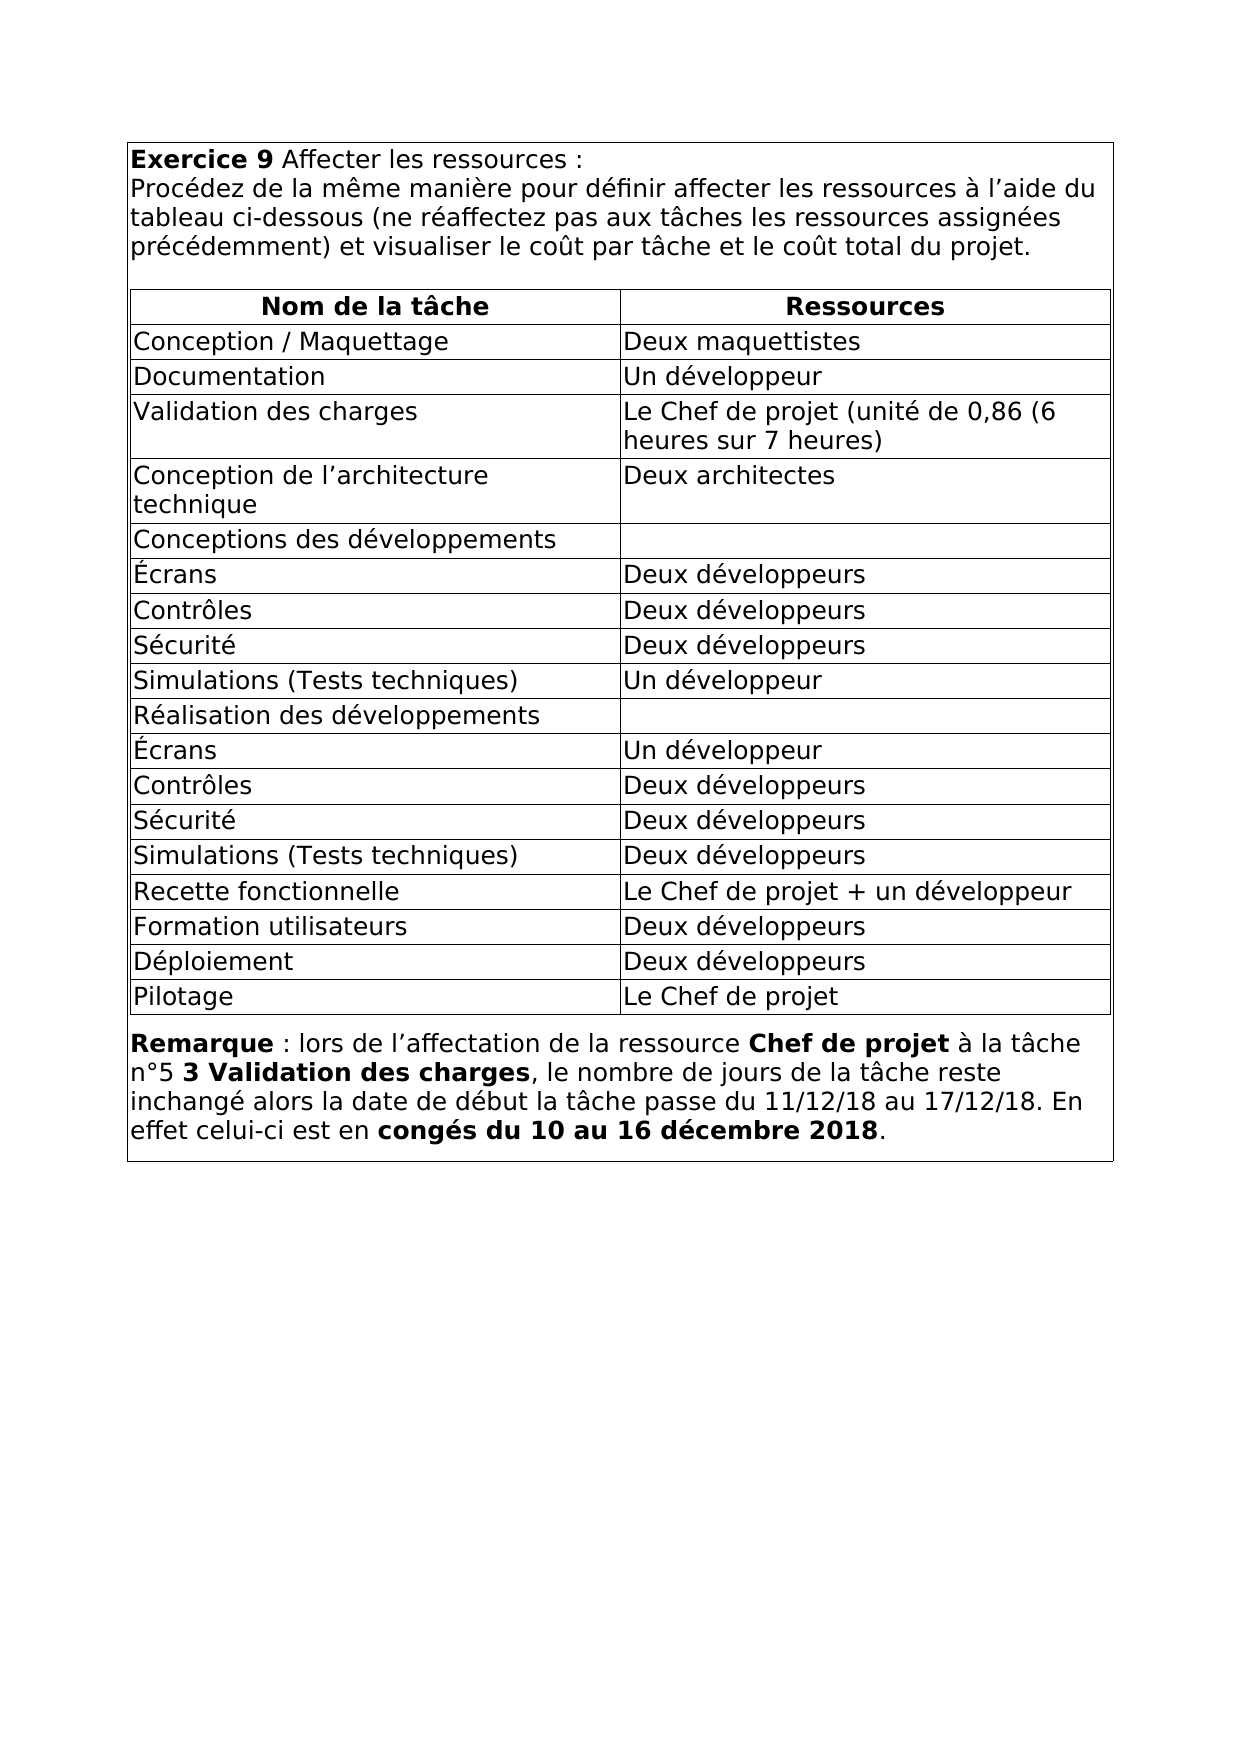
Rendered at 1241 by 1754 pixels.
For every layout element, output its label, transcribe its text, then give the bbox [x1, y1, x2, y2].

table_cell Conception de l’architecture technique [131, 459, 620, 523]
table_cell Réalisation des développements [131, 699, 620, 733]
table_cell Déploiement [131, 945, 620, 979]
table_cell Le Chef de projet (unité de 0,86 (6 heures sur 7 heures) [621, 395, 1110, 458]
table_cell Le Chef de projet + un développeur [621, 875, 1110, 909]
table_cell Un développeur [621, 734, 1110, 768]
table_cell Deux architectes [621, 459, 1110, 523]
table_cell Un développeur [621, 360, 1110, 394]
table_cell Deux développeurs [621, 910, 1110, 944]
table_cell Deux développeurs [621, 594, 1110, 628]
table_cell [621, 699, 1110, 733]
table_cell Recette fonctionnelle [131, 875, 620, 909]
table_cell Deux développeurs [621, 945, 1110, 979]
table_cell Contrôles [131, 594, 620, 628]
table_cell Conceptions des développements [131, 524, 620, 558]
table_header Nom de la tâche [131, 290, 620, 324]
table_cell Écrans [131, 559, 620, 593]
table_cell Formation utilisateurs [131, 910, 620, 944]
table_cell Sécurité [131, 805, 620, 838]
table_cell Le Chef de projet [621, 980, 1110, 1014]
table_cell Simulations (Tests techniques) [131, 664, 620, 698]
table_cell Deux développeurs [621, 629, 1110, 663]
table_cell Deux développeurs [621, 840, 1110, 874]
table_cell Écrans [131, 734, 620, 768]
table_cell Simulations (Tests techniques) [131, 840, 620, 874]
table_cell Pilotage [131, 980, 620, 1014]
table_header Exercice 9 Affecter les ressources : Procédez de la même manière pour définir affecter les ressources à l’aide du tableau ci-dessous (ne réaffectez pas aux tâches les ressources assignées précédemment) et visualiser le coût par tâche et le coût total du projet. Remarque : lors de l’affectation de la ressource Chef de projet à la tâche n°5 3 Validation des charges, le nombre de jours de la tâche reste inchangé alors la date de début la tâche passe du 11/12/18 au 17/12/18. En effet celui-ci est en congés du 10 au 16 décembre 2018. [128, 143, 1113, 1161]
table_cell Deux développeurs [621, 805, 1110, 838]
table_cell Sécurité [131, 629, 620, 663]
table_cell Deux développeurs [621, 769, 1110, 803]
table_cell Deux développeurs [621, 559, 1110, 593]
table_cell Deux maquettistes [621, 325, 1110, 359]
table_cell Validation des charges [131, 395, 620, 458]
table_cell Conception / Maquettage [131, 325, 620, 359]
table_header Ressources [621, 290, 1110, 324]
table_cell Documentation [131, 360, 620, 394]
table_cell [621, 524, 1110, 558]
table_cell Contrôles [131, 769, 620, 803]
table_cell Un développeur [621, 664, 1110, 698]
